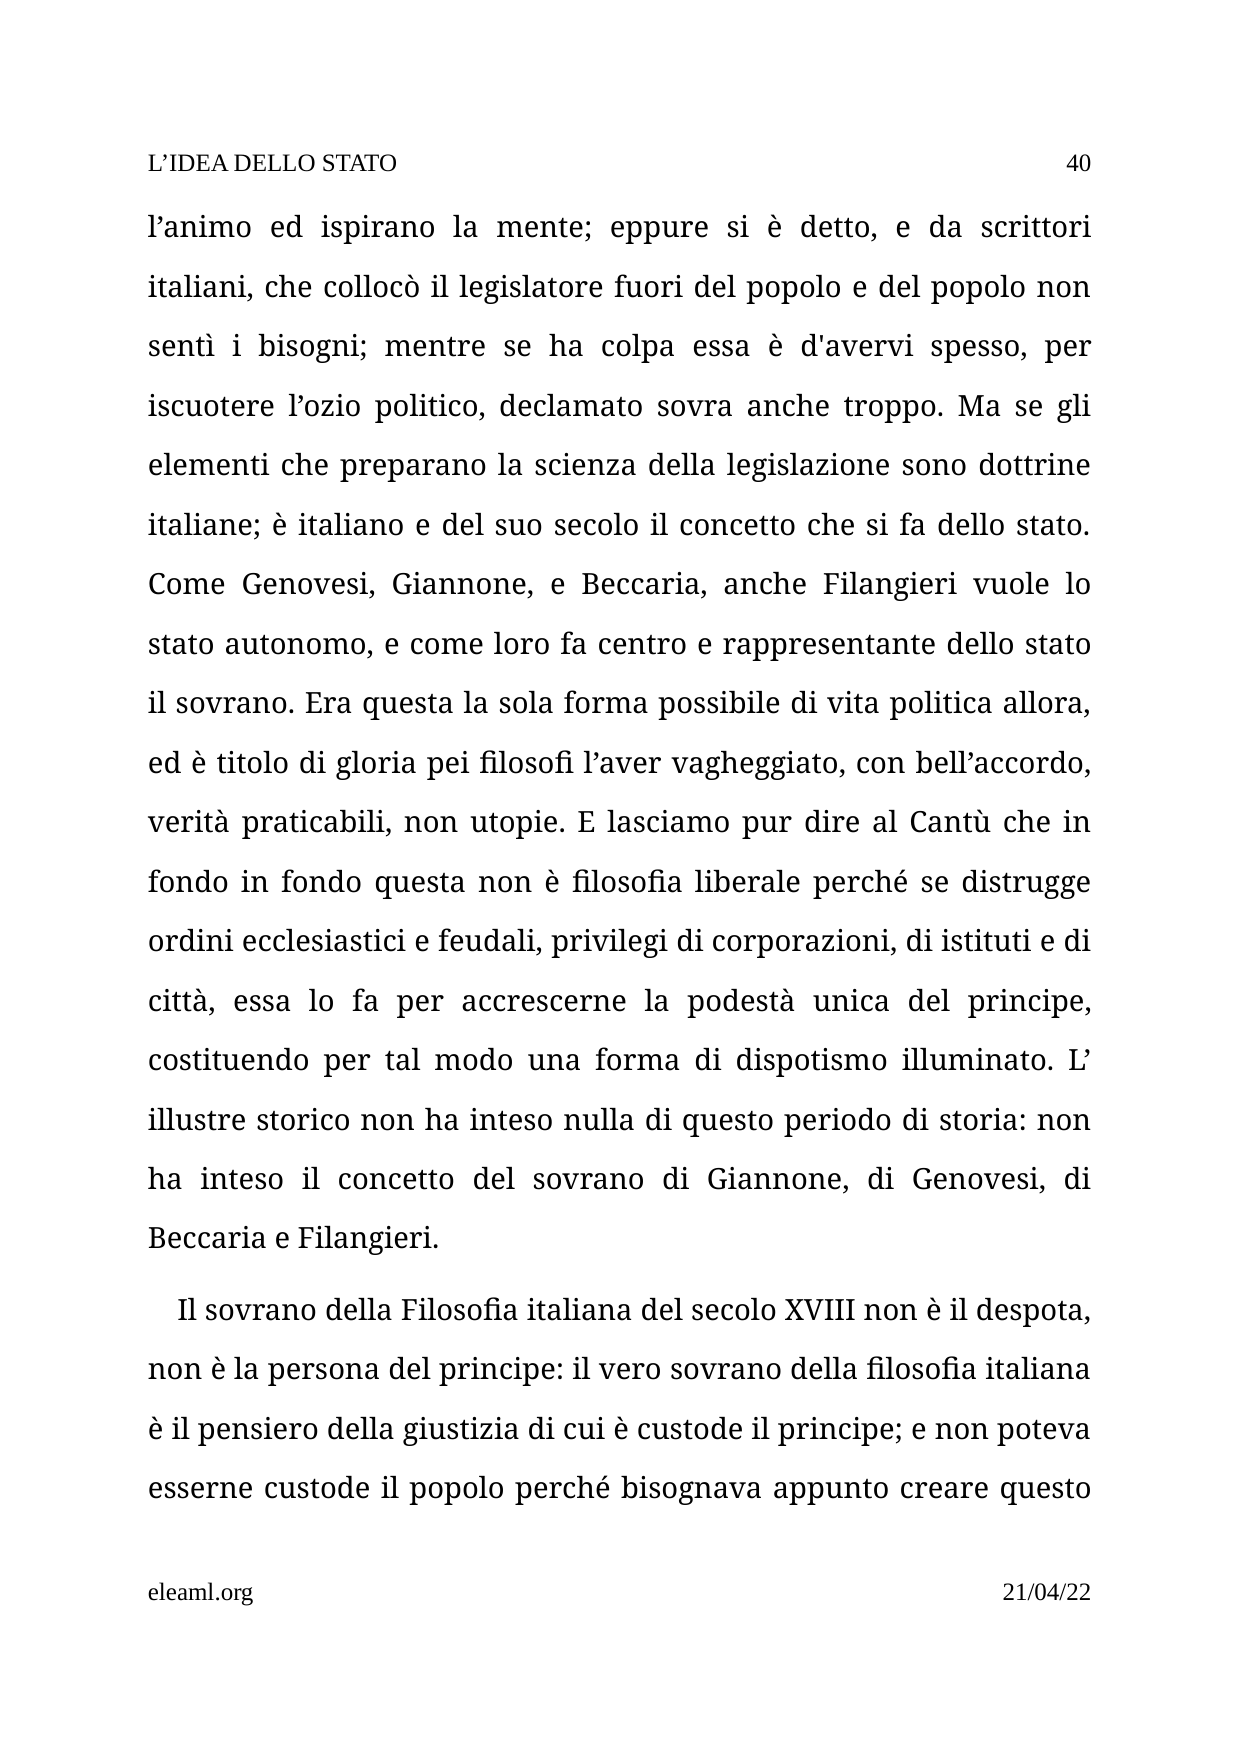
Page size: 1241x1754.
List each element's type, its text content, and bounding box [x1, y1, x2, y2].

text Il sovrano della Filosofia italiana del secolo XVIII non è il despota, non è la persona del principe: il vero sovrano della filosofia italiana è il pensiero della giustizia di cui è custode il principe; e non poteva esserne custode il popolo perché bisognava appunto creare questo [148, 1289, 1093, 1507]
text l’animo ed ispirano la mente; eppure si è detto, e da scrittori italiani, che collocò il legislatore fuori del popolo e del popolo non sentì i bisogni; mentre se ha colpa essa è d'avervi spesso, per iscuotere l’ozio politico, declamato sovra anche troppo. Ma se gli elementi che preparano la scienza della legislazione sono dottrine italiane; è italiano e del suo secolo il concetto che si fa dello stato. Come Genovesi, Giannone, e Beccaria, anche Filangieri vuole lo stato autonomo, e come loro fa centro e rappresentante dello stato il sovrano. Era questa la sola forma possibile di vita politica allora, ed è titolo di gloria pei filosofi l’aver vagheggiato, con bell’accordo, verità praticabili, non utopie. E lasciamo pur dire al Cantù che in fondo in fondo questa non è filosofia liberale perché se distrugge ordini ecclesiastici e feudali, privilegi di corporazioni, di istituti e di città, essa lo fa per accrescerne la podestà unica del principe, costituendo per tal modo una forma di dispotismo illuminato. L’ illustre storico non ha inteso nulla di questo periodo di storia: non ha inteso il concetto del sovrano di Giannone, di Genovesi, di Beccaria e Filangieri. [148, 207, 1093, 1257]
